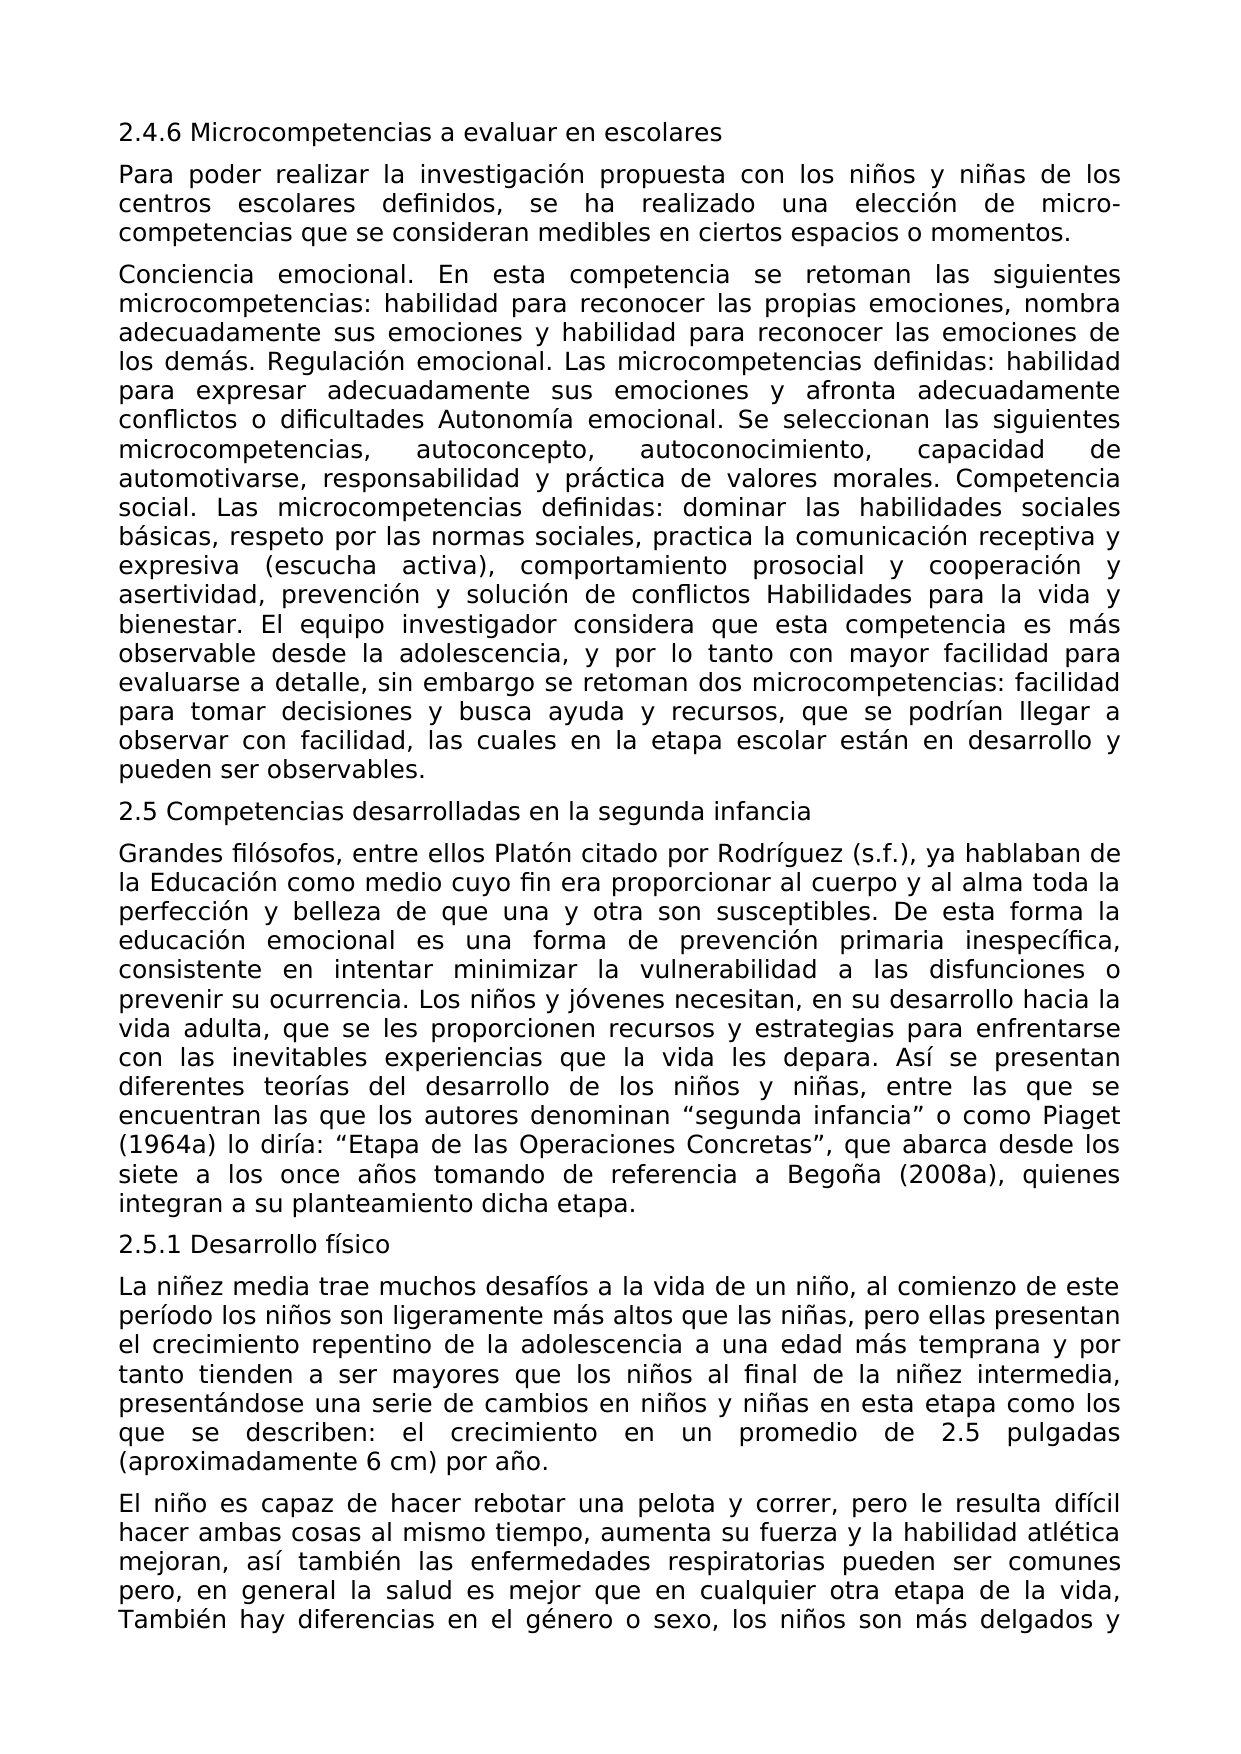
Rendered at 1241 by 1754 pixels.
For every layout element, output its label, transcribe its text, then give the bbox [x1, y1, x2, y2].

text Grandes filósofos, entre ellos Platón citado por Rodríguez (s.f.), ya hablaban de la Educación como medio cuyo fin era proporcionar al cuerpo y al alma toda la perfección y belleza de que una y otra son susceptibles. De esta forma la educación emocional es una forma de prevención primaria inespecífica, consistente en intentar minimizar la vulnerabilidad a las disfunciones o prevenir su ocurrencia. Los niños y jóvenes necesitan, en su desarrollo hacia la vida adulta, que se les proporcionen recursos y estrategias para enfrentarse con las inevitables experiencias que la vida les depara. Así se presentan diferentes teorías del desarrollo de los niños y niñas, entre las que se encuentran las que los autores denominan “segunda infancia” o como Piaget (1964a) lo diría: “Etapa de las Operaciones Concretas”, que abarca desde los siete a los once años tomando de referencia a Begoña (2008a), quienes integran a su planteamiento dicha etapa. [118, 839, 1122, 1218]
text 2.4.6 Microcompetencias a evaluar en escolares [118, 118, 1122, 147]
text El niño es capaz de hacer rebotar una pelota y correr, pero le resulta difícil hacer ambas cosas al mismo tiempo, aumenta su fuerza y la habilidad atlética mejoran, así también las enfermedades respiratorias pueden ser comunes pero, en general la salud es mejor que en cualquier otra etapa de la vida, También hay diferencias en el género o sexo, los niños son más delgados y [118, 1489, 1122, 1635]
text Conciencia emocional. En esta competencia se retoman las siguientes microcompetencias: habilidad para reconocer las propias emociones, nombra adecuadamente sus emociones y habilidad para reconocer las emociones de los demás. Regulación emocional. Las microcompetencias definidas: habilidad para expresar adecuadamente sus emociones y afronta adecuadamente conflictos o dificultades Autonomía emocional. Se seleccionan las siguientes microcompetencias, autoconcepto, autoconocimiento, capacidad de automotivarse, responsabilidad y práctica de valores morales. Competencia social. Las microcompetencias definidas: dominar las habilidades sociales básicas, respeto por las normas sociales, practica la comunicación receptiva y expresiva (escucha activa), comportamiento prosocial y cooperación y asertividad, prevención y solución de conflictos Habilidades para la vida y bienestar. El equipo investigador considera que esta competencia es más observable desde la adolescencia, y por lo tanto con mayor facilidad para evaluarse a detalle, sin embargo se retoman dos microcompetencias: facilidad para tomar decisiones y busca ayuda y recursos, que se podrían llegar a observar con facilidad, las cuales en la etapa escolar están en desarrollo y pueden ser observables. [118, 260, 1122, 785]
text 2.5.1 Desarrollo físico [118, 1231, 1122, 1260]
text 2.5 Competencias desarrolladas en la segunda infancia [118, 797, 1122, 826]
text La niñez media trae muchos desafíos a la vida de un niño, al comienzo de este período los niños son ligeramente más altos que las niñas, pero ellas presentan el crecimiento repentino de la adolescencia a una edad más temprana y por tanto tienden a ser mayores que los niños al final de la niñez intermedia, presentándose una serie de cambios en niños y niñas en esta etapa como los que se describen: el crecimiento en un promedio de 2.5 pulgadas (aproximadamente 6 cm) por año. [118, 1272, 1122, 1476]
text Para poder realizar la investigación propuesta con los niños y niñas de los centros escolares definidos, se ha realizado una elección de micro-competencias que se consideran medibles en ciertos espacios o momentos. [118, 160, 1122, 247]
